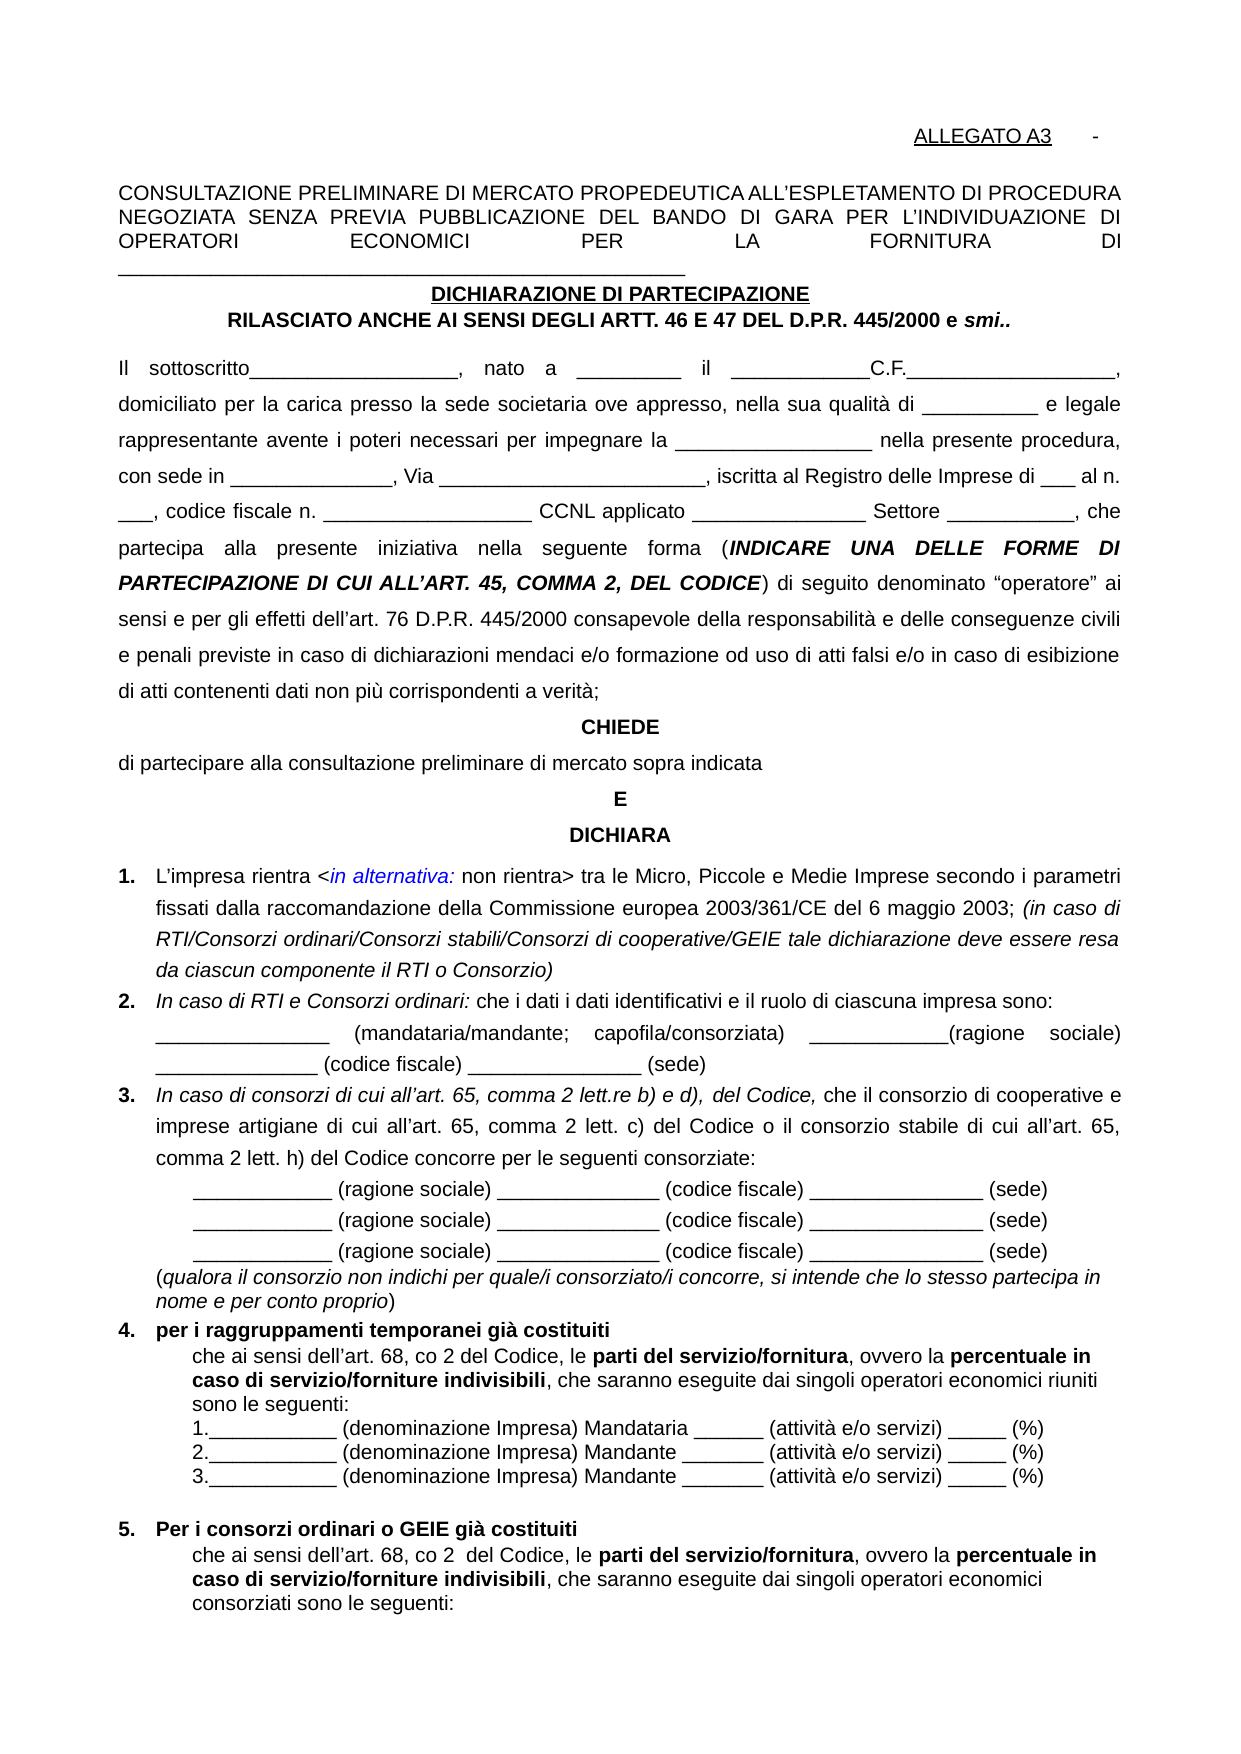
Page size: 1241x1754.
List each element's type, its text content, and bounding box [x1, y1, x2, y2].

text E [118, 787, 1122, 811]
text DICHIARAZIONE DI partecipazione [118, 276, 1122, 308]
list L’impresa rientra <in alternativa: non rientra> tra le Micro, Piccole e Medie Imprese secondo i parametri fissati dalla raccomandazione della Commissione europea 2003/361/CE del 6 maggio 2003; (in caso di RTI/Consorzi ordinari/Consorzi stabili/Consorzi di cooperative/GEIE tale dichiarazione deve essere resa da ciascun componente il RTI o Consorzio) [118, 859, 1122, 984]
text (qualora il consorzio non indichi per quale/i consorziato/i concorre, si intende che lo stesso partecipa in nome e per conto proprio) [156, 1265, 1122, 1313]
text Il sottoscritto__________________, nato a _________ il ____________C.F.__________________, domiciliato per la carica presso la sede societaria ove appresso, nella sua qualità di __________ e legale rappresentante avente i poteri necessari per impegnare la _________________ nella presente procedura, con sede in ______________, Via _______________________, iscritta al Registro delle Imprese di ___ al n. ___, codice fiscale n. __________________ CCNL applicato _______________ Settore ___________, che partecipa alla presente iniziativa nella seguente forma (indicare una delle forme di partecipazione di cui all’art. 45, comma 2, del Codice) di seguito denominato “operatore” ai sensi e per gli effetti dell’art. 76 D.P.R. 445/2000 consapevole della responsabilità e delle conseguenze civili e penali previste in caso di dichiarazioni mendaci e/o formazione od uso di atti falsi e/o in caso di esibizione di atti contenenti dati non più corrispondenti a verità; [118, 356, 1122, 703]
text che ai sensi dell’art. 68, co 2 del Codice, le parti del servizio/fornitura, ovvero la percentuale in caso di servizio/forniture indivisibili, che saranno eseguite dai singoli operatori economici riuniti sono le seguenti: [192, 1344, 1122, 1416]
list In caso di consorzi di cui all’art. 65, comma 2 lett.re b) e d), del Codice, che il consorzio di cooperative e imprese artigiane di cui all’art. 65, comma 2 lett. c) del Codice o il consorzio stabile di cui all’art. 65, comma 2 lett. h) del Codice concorre per le seguenti consorziate: [118, 1077, 1122, 1171]
list 1.___________ (denominazione Impresa) Mandataria ______ (attività e/o servizi) _____ (%) [192, 1416, 1122, 1440]
text ____________ (ragione sociale) ______________ (codice fiscale) _______________ (sede) [193, 1234, 1122, 1265]
text che ai sensi dell’art. 68, co 2 del Codice, le parti del servizio/fornitura, ovvero la percentuale in caso di servizio/forniture indivisibili, che saranno eseguite dai singoli operatori economici consorziati sono le seguenti: [192, 1543, 1122, 1615]
text _______________ (mandataria/mandante; capofila/consorziata) ____________(ragione sociale) ______________ (codice fiscale) _______________ (sede) [156, 1015, 1122, 1077]
text ____________ (ragione sociale) ______________ (codice fiscale) _______________ (sede) [193, 1202, 1122, 1234]
text DICHIARA [118, 823, 1122, 847]
text RILASCIATO ANCHE AI SENSI DEGLI ARTT. 46 E 47 DEL D.P.R. 445/2000 e smi.. [118, 308, 1122, 332]
list In caso di RTI e Consorzi ordinari: che i dati i dati identificativi e il ruolo di ciascuna impresa sono: [118, 984, 1122, 1015]
list Per i consorzi ordinari o GEIE già costituiti [118, 1512, 1122, 1543]
text ALLEGATO a3 - [118, 118, 1122, 149]
text chiede [118, 715, 1122, 739]
text di partecipare alla consultazione preliminare di mercato sopra indicata [118, 751, 1122, 775]
list 3.___________ (denominazione Impresa) Mandante _______ (attività e/o servizi) _____ (%) [192, 1464, 1122, 1488]
text ____________ (ragione sociale) ______________ (codice fiscale) _______________ (sede) [193, 1171, 1122, 1202]
text CONSULTAZIONE PRELIMINARE DI MERCATO PROPEDEUTICA ALL’ESPLETAMENTO DI PROCEDURA NEGOZIATA SENZA PREVIA PUBBLICAZIONE DEL BANDO DI GARA PER L’INDIVIDUAZIONE DI OPERATORI ECONOMICI PER LA FORNITURA DI _________________________________________________ [118, 181, 1122, 276]
list 2.___________ (denominazione Impresa) Mandante _______ (attività e/o servizi) _____ (%) [192, 1440, 1122, 1464]
list per i raggruppamenti temporanei già costituiti [118, 1313, 1122, 1344]
